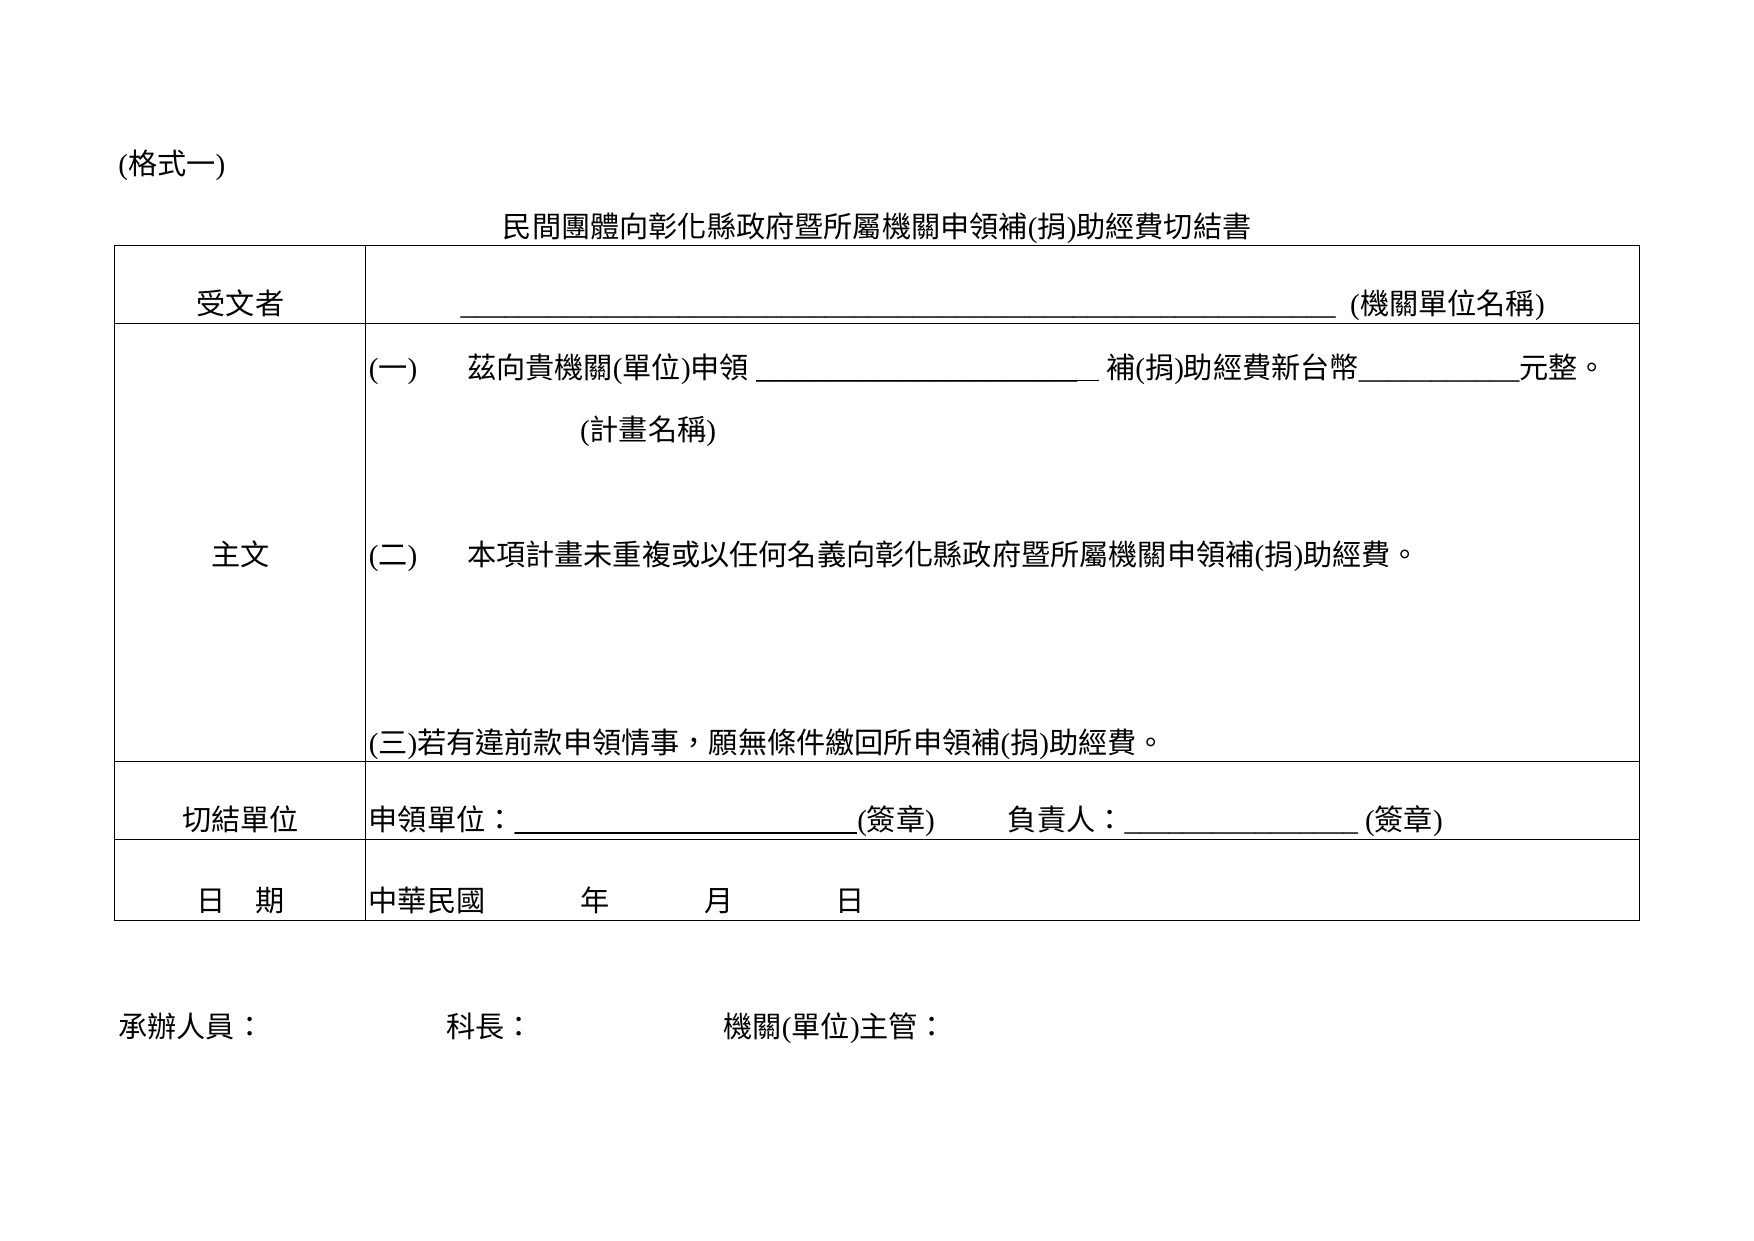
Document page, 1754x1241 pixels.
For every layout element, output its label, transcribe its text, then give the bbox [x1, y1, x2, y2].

text 民間團體向彰化縣政府暨所屬機關申領補(捐)助經費切結書 [118, 183, 1636, 245]
table_cell 日 期 [115, 840, 365, 919]
table_header 受文者 [115, 246, 365, 323]
table_cell 申領單位：_____________________ (簽章) 負責人：________________ (簽章) [366, 762, 1639, 839]
table_cell 切結單位 [115, 762, 365, 839]
table_header ____________________________________________________________ (機關單位名稱) [366, 246, 1639, 323]
table_cell 茲向貴機關(單位)申領 ______________________ 補(捐)助經費新台幣___________元整。 (計畫名稱) 本項計畫未重複或以任何名義向彰化縣政府暨所屬機關申領補(捐)助經費。 (三)若有違前款申領情事，願無條件繳回所申領補(捐)助經費。 [366, 324, 1639, 761]
table_cell 中華民國 年 月 日 [366, 840, 1639, 919]
text 承辦人員： 科長： 機關(單位)主管： [118, 983, 1636, 1046]
table_cell 主文 [115, 324, 365, 761]
text (格式一) [118, 120, 1636, 183]
